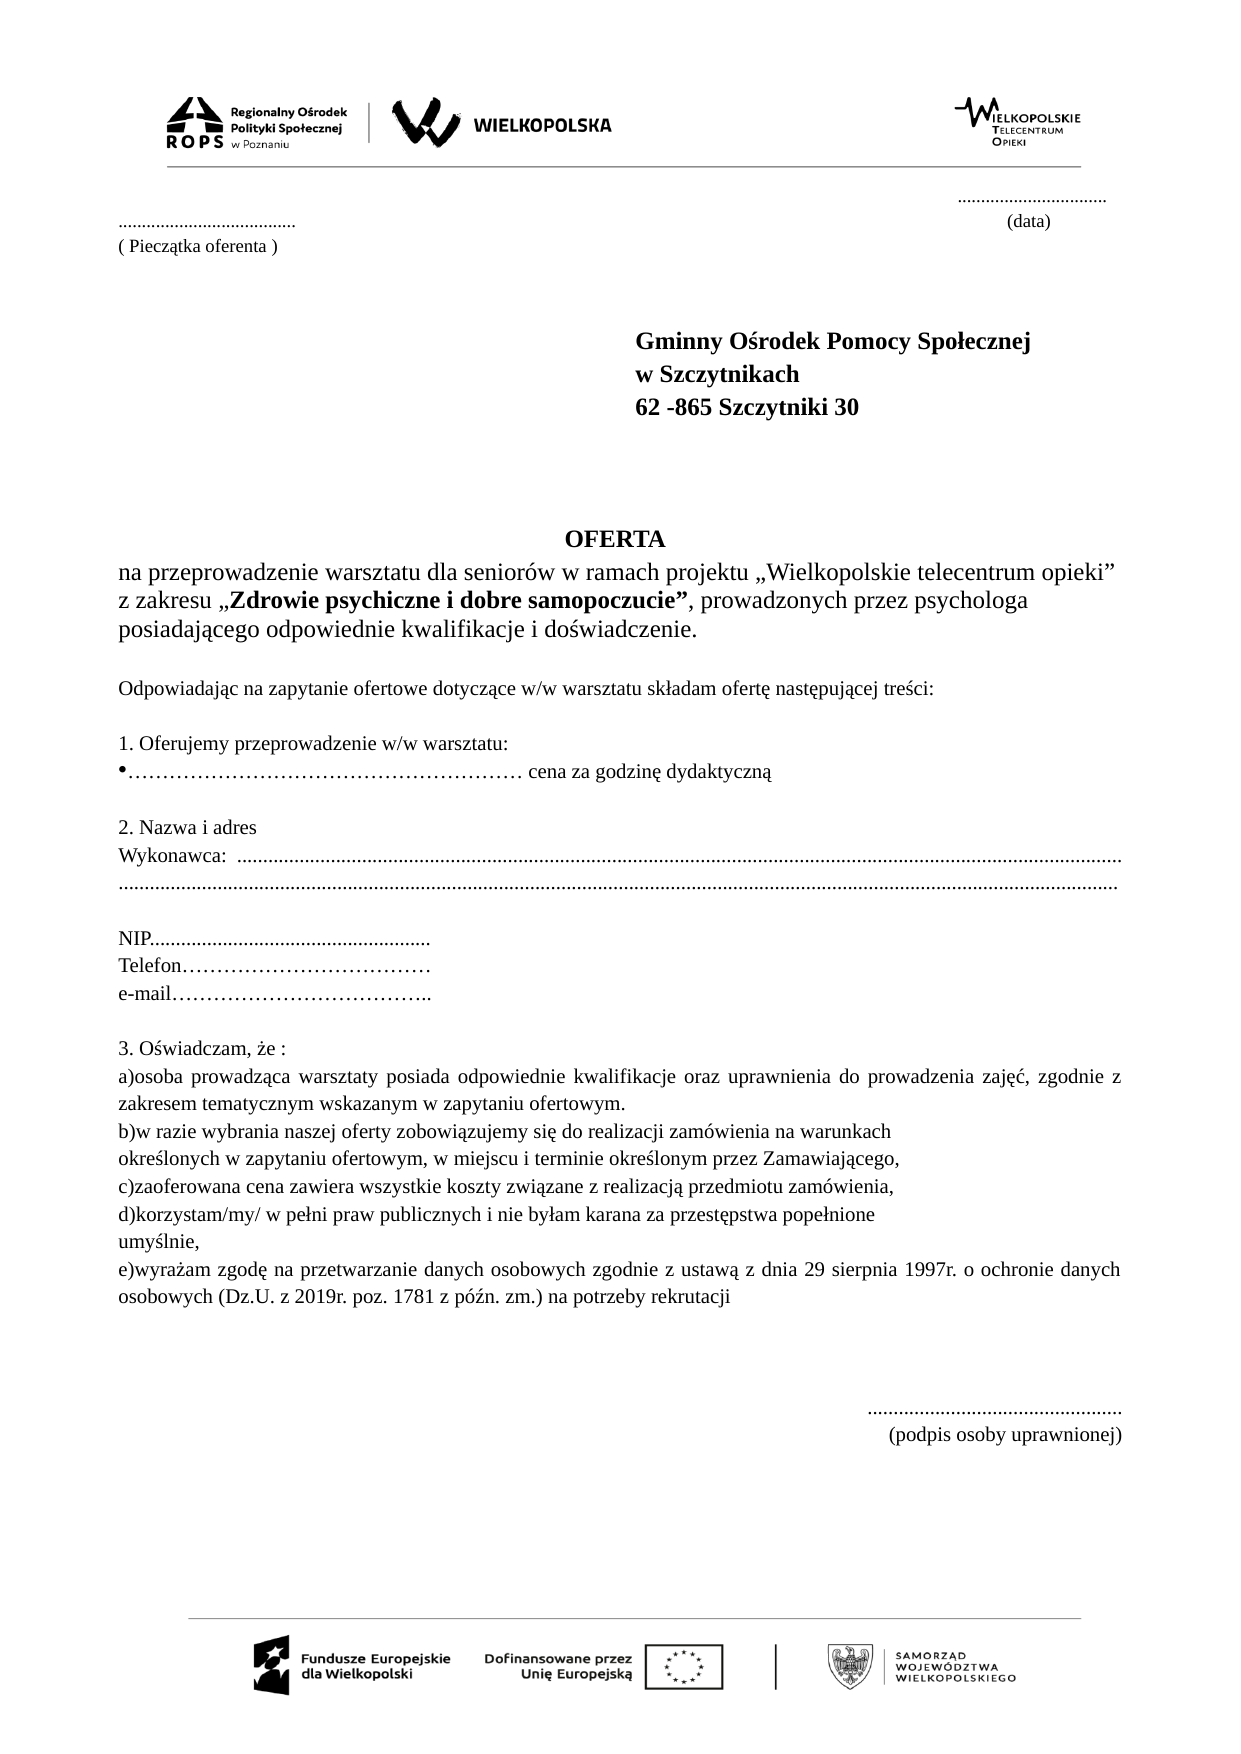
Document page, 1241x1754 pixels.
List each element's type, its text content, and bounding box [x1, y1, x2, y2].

text określonych w zapytaniu ofertowym, w miejscu i terminie określonym przez Zamawiającego, [118, 1146, 1122, 1170]
list korzystam/my/ w pełni praw publicznych i nie byłam karana za przestępstwa popełnione [118, 1202, 1122, 1226]
picture [124, 80, 1124, 179]
picture [146, 1608, 1123, 1711]
text NIP...................................................... [118, 926, 1122, 949]
text Odpowiadając na zapytanie ofertowe dotyczące w/w warsztatu składam ofertę następującej treści: [118, 676, 1122, 700]
list wyrażam zgodę na przetwarzanie danych osobowych zgodnie z ustawą z dnia 29 sierpnia 1997r. o ochronie danych osobowych (Dz.U. z 2019r. poz. 1781 z późn. zm.) na potrzeby rekrutacji [118, 1257, 1122, 1308]
text e-mail……………………………….. [118, 981, 1122, 1005]
list osoba prowadząca warsztaty posiada odpowiednie kwalifikacje oraz uprawnienia do prowadzenia zajęć, zgodnie z zakresem tematycznym wskazanym w zapytaniu ofertowym. [118, 1063, 1122, 1115]
list zaoferowana cena zawiera wszystkie koszty związane z realizacją przedmiotu zamówienia, [118, 1174, 1122, 1198]
text ( Pieczątka oferenta ) [118, 235, 1122, 256]
text OFERTA [118, 524, 1122, 553]
text 62 -865 Szczytniki 30 [118, 392, 1122, 421]
text w Szczytnikach [118, 359, 1122, 387]
text Telefon……………………………… [118, 953, 1122, 977]
text ................................ [118, 185, 1122, 207]
text umyślnie, [118, 1229, 1122, 1253]
text ...................................... (data) [118, 210, 1122, 232]
text na przeprowadzenie warsztatu dla seniorów w ramach projektu „Wielkopolskie telecentrum opieki” z zakresu „Zdrowie psychiczne i dobre samopoczucie”, prowadzonych przez psychologa posiadającego odpowiednie kwalifikacje i doświadczenie. [118, 557, 1122, 643]
text Wykonawca: .......................................................................................................................................................................................................................................................................................................................................................................... [118, 843, 1122, 894]
list ………………………………………………… cena za godzinę dydaktyczną [118, 759, 1122, 784]
text Gminny Ośrodek Pomocy Społecznej [118, 326, 1122, 354]
list w razie wybrania naszej oferty zobowiązujemy się do realizacji zamówienia na warunkach [118, 1119, 1122, 1143]
text 1. Oferujemy przeprowadzenie w/w warsztatu: [118, 731, 1122, 755]
text 2. Nazwa i adres [118, 815, 1122, 839]
text ................................................. [118, 1395, 1122, 1419]
text 3. Oświadczam, że : [118, 1036, 1122, 1060]
text (podpis osoby uprawnionej) [118, 1422, 1122, 1446]
